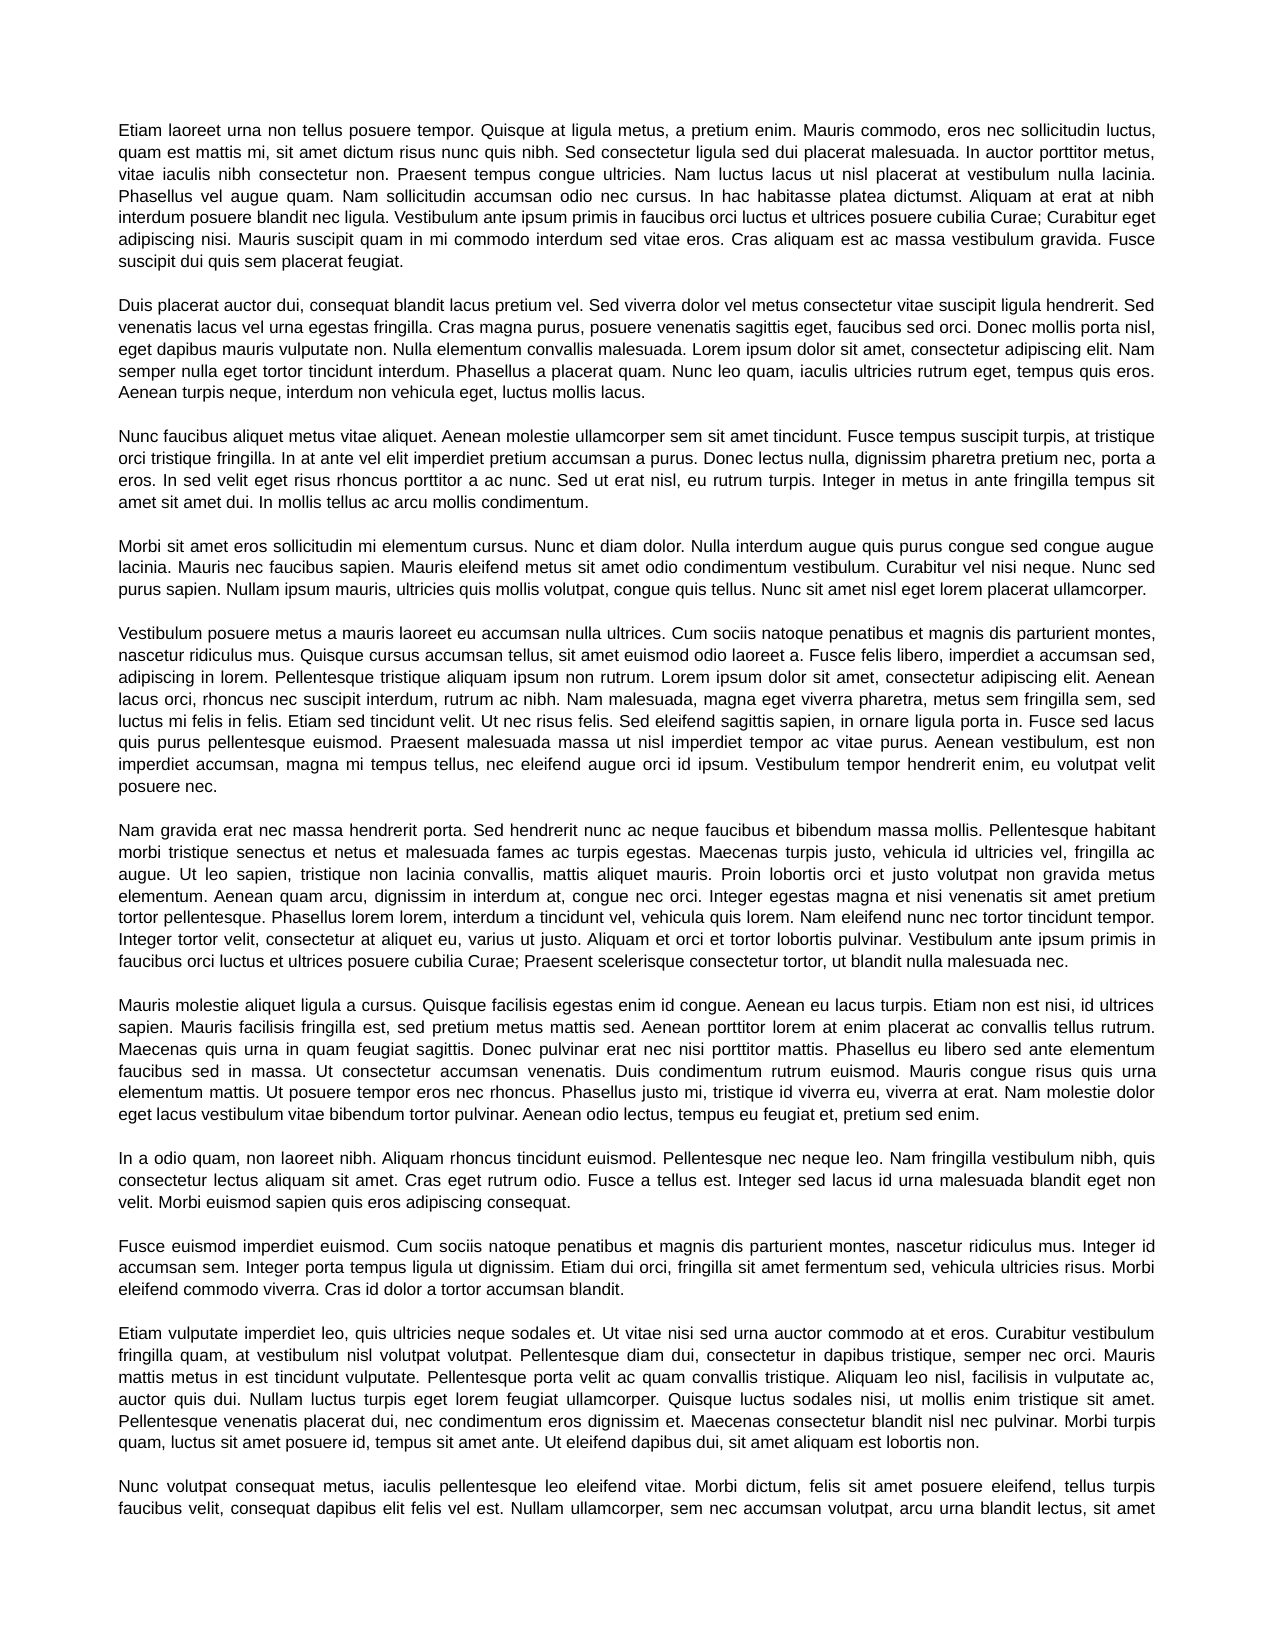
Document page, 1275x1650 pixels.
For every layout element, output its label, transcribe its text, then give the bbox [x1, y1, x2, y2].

text Fusce euismod imperdiet euismod. Cum sociis natoque penatibus et magnis dis parturient montes, nascetur ridiculus mus. Integer id accumsan sem. Integer porta tempus ligula ut dignissim. Etiam dui orci, fringilla sit amet fermentum sed, vehicula ultricies risus. Morbi eleifend commodo viverra. Cras id dolor a tortor accumsan blandit. [118, 1234, 1157, 1299]
text Mauris molestie aliquet ligula a cursus. Quisque facilisis egestas enim id congue. Aenean eu lacus turpis. Etiam non est nisi, id ultrices sapien. Mauris facilisis fringilla est, sed pretium metus mattis sed. Aenean porttitor lorem at enim placerat ac convallis tellus rutrum. Maecenas quis urna in quam feugiat sagittis. Donec pulvinar erat nec nisi porttitor mattis. Phasellus eu libero sed ante elementum faucibus sed in massa. Ut consectetur accumsan venenatis. Duis condimentum rutrum euismod. Mauris congue risus quis urna elementum mattis. Ut posuere tempor eros nec rhoncus. Phasellus justo mi, tristique id viverra eu, viverra at erat. Nam molestie dolor eget lacus vestibulum vitae bibendum tortor pulvinar. Aenean odio lectus, tempus eu feugiat et, pretium sed enim. [118, 993, 1157, 1124]
text Nunc volutpat consequat metus, iaculis pellentesque leo eleifend vitae. Morbi dictum, felis sit amet posuere eleifend, tellus turpis faucibus velit, consequat dapibus elit felis vel est. Nullam ullamcorper, sem nec accumsan volutpat, arcu urna blandit lectus, sit amet [118, 1474, 1157, 1518]
text Nunc faucibus aliquet metus vitae aliquet. Aenean molestie ullamcorper sem sit amet tincidunt. Fusce tempus suscipit turpis, at tristique orci tristique fringilla. In at ante vel elit imperdiet pretium accumsan a purus. Donec lectus nulla, dignissim pharetra pretium nec, porta a eros. In sed velit eget risus rhoncus porttitor a ac nunc. Sed ut erat nisl, eu rutrum turpis. Integer in metus in ante fringilla tempus sit amet sit amet dui. In mollis tellus ac arcu mollis condimentum. [118, 424, 1157, 512]
text In a odio quam, non laoreet nibh. Aliquam rhoncus tincidunt euismod. Pellentesque nec neque leo. Nam fringilla vestibulum nibh, quis consectetur lectus aliquam sit amet. Cras eget rutrum odio. Fusce a tellus est. Integer sed lacus id urna malesuada blandit eget non velit. Morbi euismod sapien quis eros adipiscing consequat. [118, 1146, 1157, 1212]
text Nam gravida erat nec massa hendrerit porta. Sed hendrerit nunc ac neque faucibus et bibendum massa mollis. Pellentesque habitant morbi tristique senectus et netus et malesuada fames ac turpis egestas. Maecenas turpis justo, vehicula id ultricies vel, fringilla ac augue. Ut leo sapien, tristique non lacinia convallis, mattis aliquet mauris. Proin lobortis orci et justo volutpat non gravida metus elementum. Aenean quam arcu, dignissim in interdum at, congue nec orci. Integer egestas magna et nisi venenatis sit amet pretium tortor pellentesque. Phasellus lorem lorem, interdum a tincidunt vel, vehicula quis lorem. Nam eleifend nunc nec tortor tincidunt tempor. Integer tortor velit, consectetur at aliquet eu, varius ut justo. Aliquam et orci et tortor lobortis pulvinar. Vestibulum ante ipsum primis in faucibus orci luctus et ultrices posuere cubilia Curae; Praesent scelerisque consectetur tortor, ut blandit nulla malesuada nec. [118, 818, 1157, 971]
text Etiam vulputate imperdiet leo, quis ultricies neque sodales et. Ut vitae nisi sed urna auctor commodo at et eros. Curabitur vestibulum fringilla quam, at vestibulum nisl volutpat volutpat. Pellentesque diam dui, consectetur in dapibus tristique, semper nec orci. Mauris mattis metus in est tincidunt vulputate. Pellentesque porta velit ac quam convallis tristique. Aliquam leo nisl, facilisis in vulputate ac, auctor quis dui. Nullam luctus turpis eget lorem feugiat ullamcorper. Quisque luctus sodales nisi, ut mollis enim tristique sit amet. Pellentesque venenatis placerat dui, nec condimentum eros dignissim et. Maecenas consectetur blandit nisl nec pulvinar. Morbi turpis quam, luctus sit amet posuere id, tempus sit amet ante. Ut eleifend dapibus dui, sit amet aliquam est lobortis non. [118, 1321, 1157, 1452]
text Vestibulum posuere metus a mauris laoreet eu accumsan nulla ultrices. Cum sociis natoque penatibus et magnis dis parturient montes, nascetur ridiculus mus. Quisque cursus accumsan tellus, sit amet euismod odio laoreet a. Fusce felis libero, imperdiet a accumsan sed, adipiscing in lorem. Pellentesque tristique aliquam ipsum non rutrum. Lorem ipsum dolor sit amet, consectetur adipiscing elit. Aenean lacus orci, rhoncus nec suscipit interdum, rutrum ac nibh. Nam malesuada, magna eget viverra pharetra, metus sem fringilla sem, sed luctus mi felis in felis. Etiam sed tincidunt velit. Ut nec risus felis. Sed eleifend sagittis sapien, in ornare ligula porta in. Fusce sed lacus quis purus pellentesque euismod. Praesent malesuada massa ut nisl imperdiet tempor ac vitae purus. Aenean vestibulum, est non imperdiet accumsan, magna mi tempus tellus, nec eleifend augue orci id ipsum. Vestibulum tempor hendrerit enim, eu volutpat velit posuere nec. [118, 621, 1157, 796]
text Duis placerat auctor dui, consequat blandit lacus pretium vel. Sed viverra dolor vel metus consectetur vitae suscipit ligula hendrerit. Sed venenatis lacus vel urna egestas fringilla. Cras magna purus, posuere venenatis sagittis eget, faucibus sed orci. Donec mollis porta nisl, eget dapibus mauris vulputate non. Nulla elementum convallis malesuada. Lorem ipsum dolor sit amet, consectetur adipiscing elit. Nam semper nulla eget tortor tincidunt interdum. Phasellus a placerat quam. Nunc leo quam, iaculis ultricies rutrum eget, tempus quis eros. Aenean turpis neque, interdum non vehicula eget, luctus mollis lacus. [118, 293, 1157, 402]
text Etiam laoreet urna non tellus posuere tempor. Quisque at ligula metus, a pretium enim. Mauris commodo, eros nec sollicitudin luctus, quam est mattis mi, sit amet dictum risus nunc quis nibh. Sed consectetur ligula sed dui placerat malesuada. In auctor porttitor metus, vitae iaculis nibh consectetur non. Praesent tempus congue ultricies. Nam luctus lacus ut nisl placerat at vestibulum nulla lacinia. Phasellus vel augue quam. Nam sollicitudin accumsan odio nec cursus. In hac habitasse platea dictumst. Aliquam at erat at nibh interdum posuere blandit nec ligula. Vestibulum ante ipsum primis in faucibus orci luctus et ultrices posuere cubilia Curae; Curabitur eget adipiscing nisi. Mauris suscipit quam in mi commodo interdum sed vitae eros. Cras aliquam est ac massa vestibulum gravida. Fusce suscipit dui quis sem placerat feugiat. [118, 118, 1157, 271]
text Morbi sit amet eros sollicitudin mi elementum cursus. Nunc et diam dolor. Nulla interdum augue quis purus congue sed congue augue lacinia. Mauris nec faucibus sapien. Mauris eleifend metus sit amet odio condimentum vestibulum. Curabitur vel nisi neque. Nunc sed purus sapien. Nullam ipsum mauris, ultricies quis mollis volutpat, congue quis tellus. Nunc sit amet nisl eget lorem placerat ullamcorper. [118, 534, 1157, 599]
